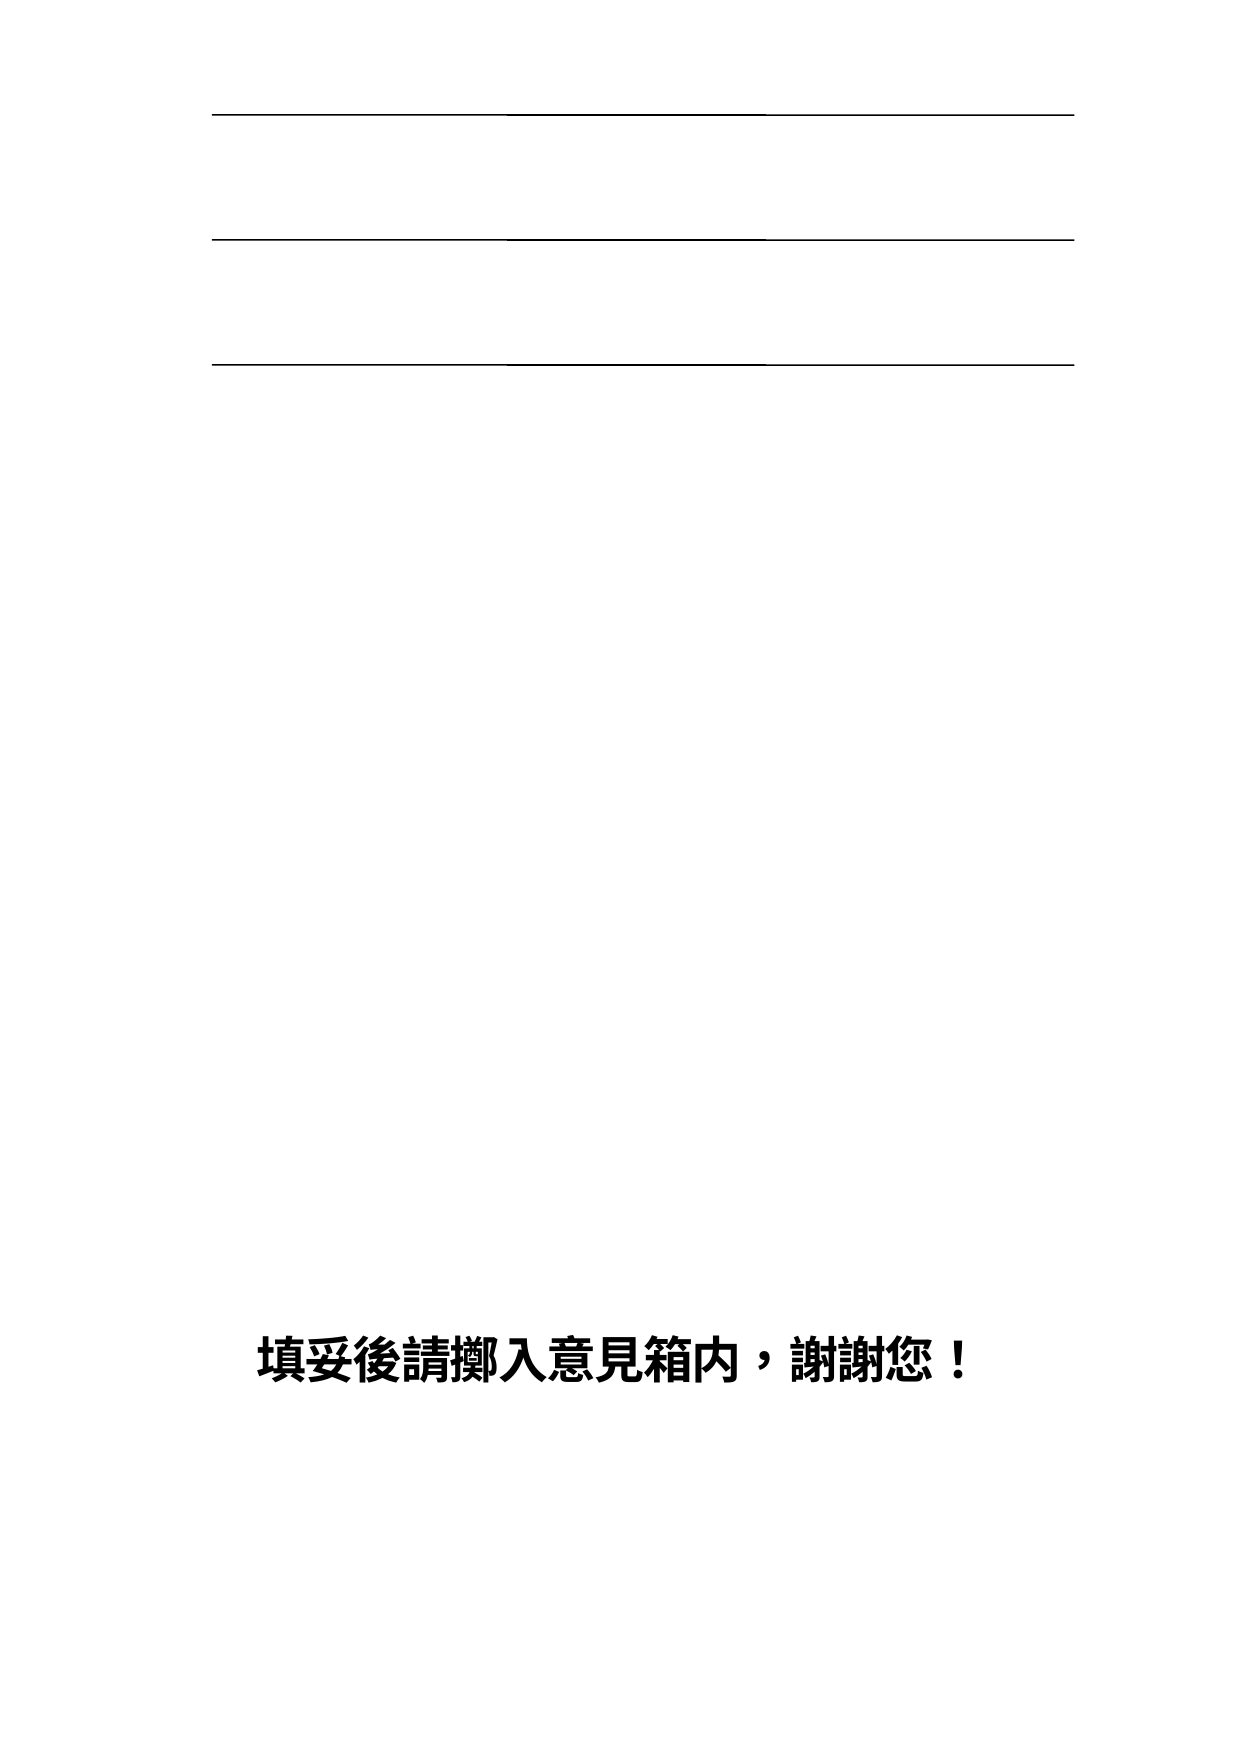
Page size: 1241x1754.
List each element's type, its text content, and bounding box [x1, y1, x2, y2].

text 填妥後請擲入意見箱内，謝謝您！ [118, 1284, 1122, 1409]
